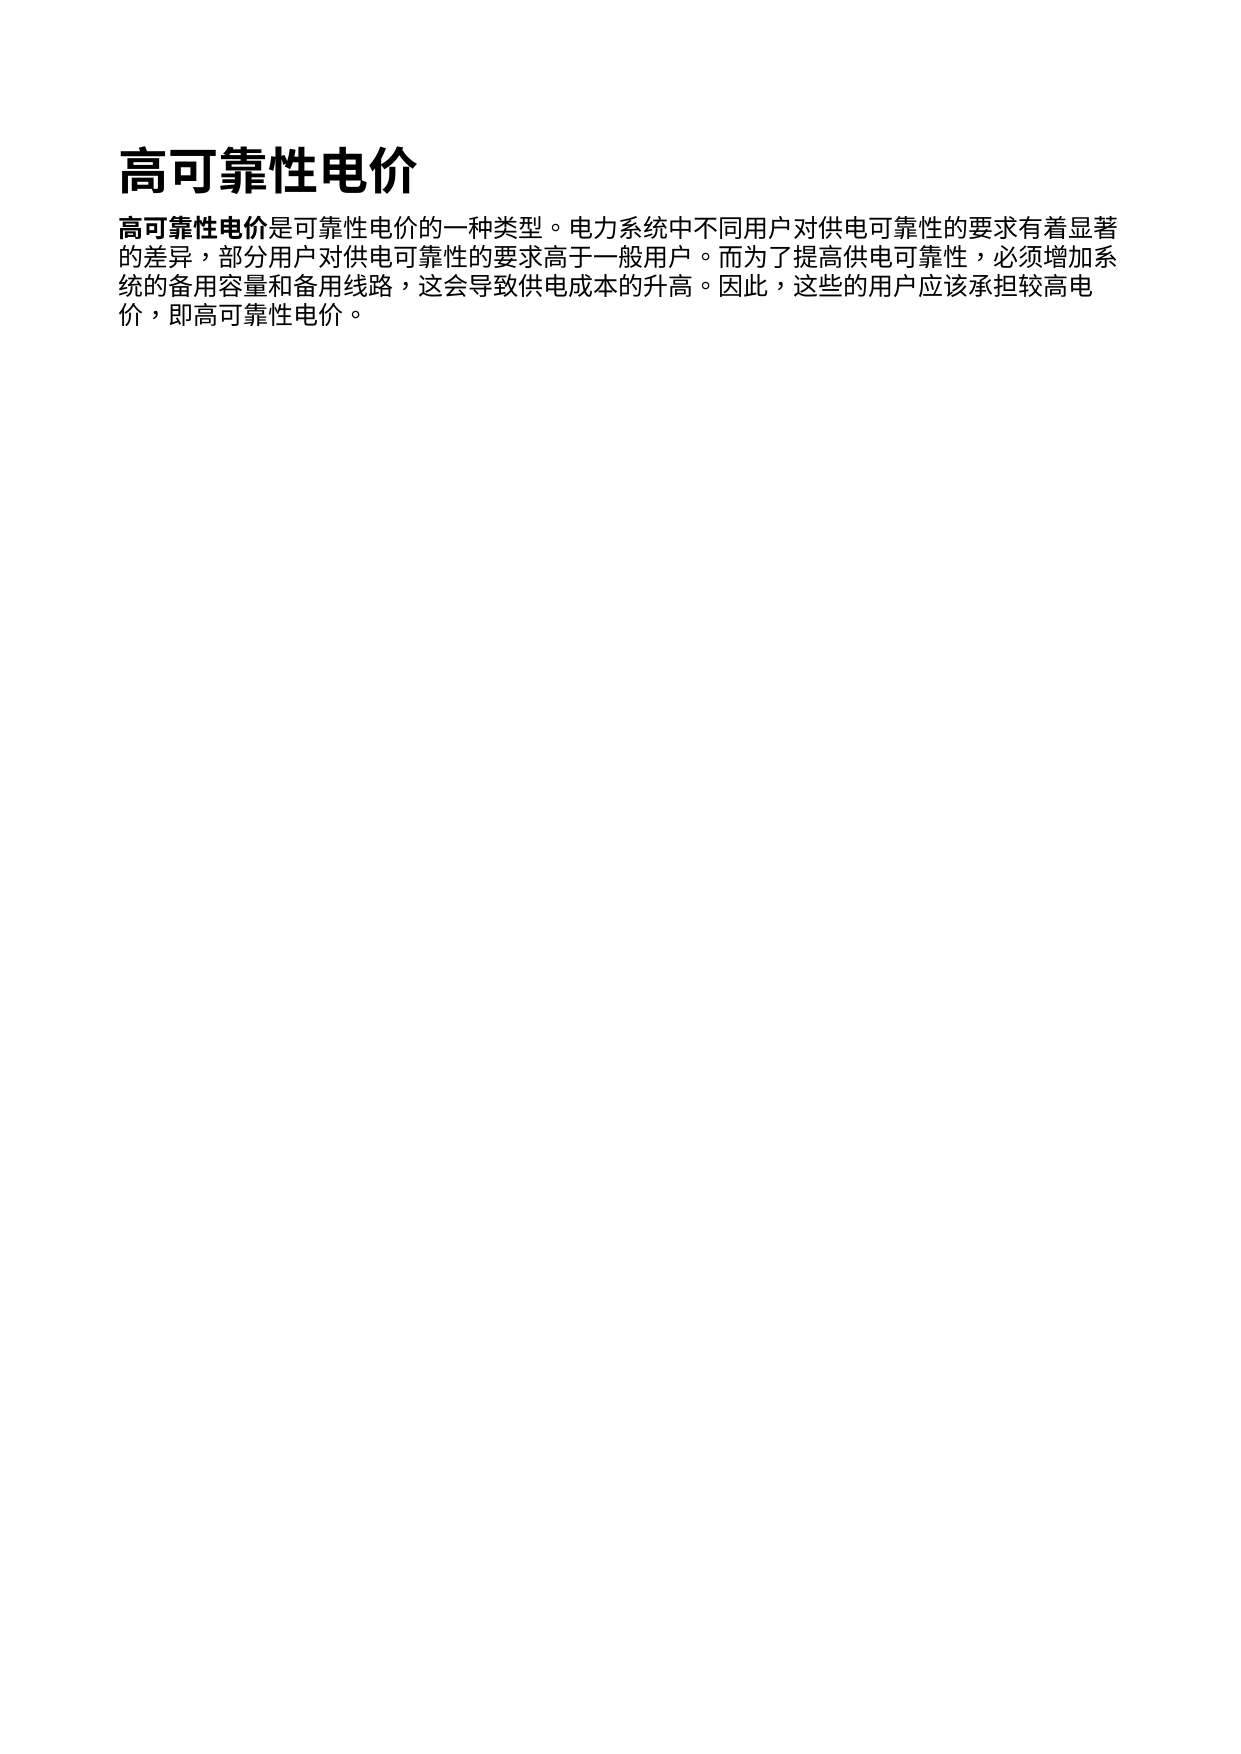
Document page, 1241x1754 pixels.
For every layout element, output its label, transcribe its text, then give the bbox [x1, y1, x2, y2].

text 高可靠性电价是可靠性电价的一种类型。电力系统中不同用户对供电可靠性的要求有着显著的差异，部分用户对供电可靠性的要求高于一般用户。而为了提高供电可靠性，必须增加系统的备用容量和备用线路，这会导致供电成本的升高。因此，这些的用户应该承担较高电价，即高可靠性电价。 [118, 214, 1122, 331]
subtitle 高可靠性电价 [118, 143, 1122, 201]
